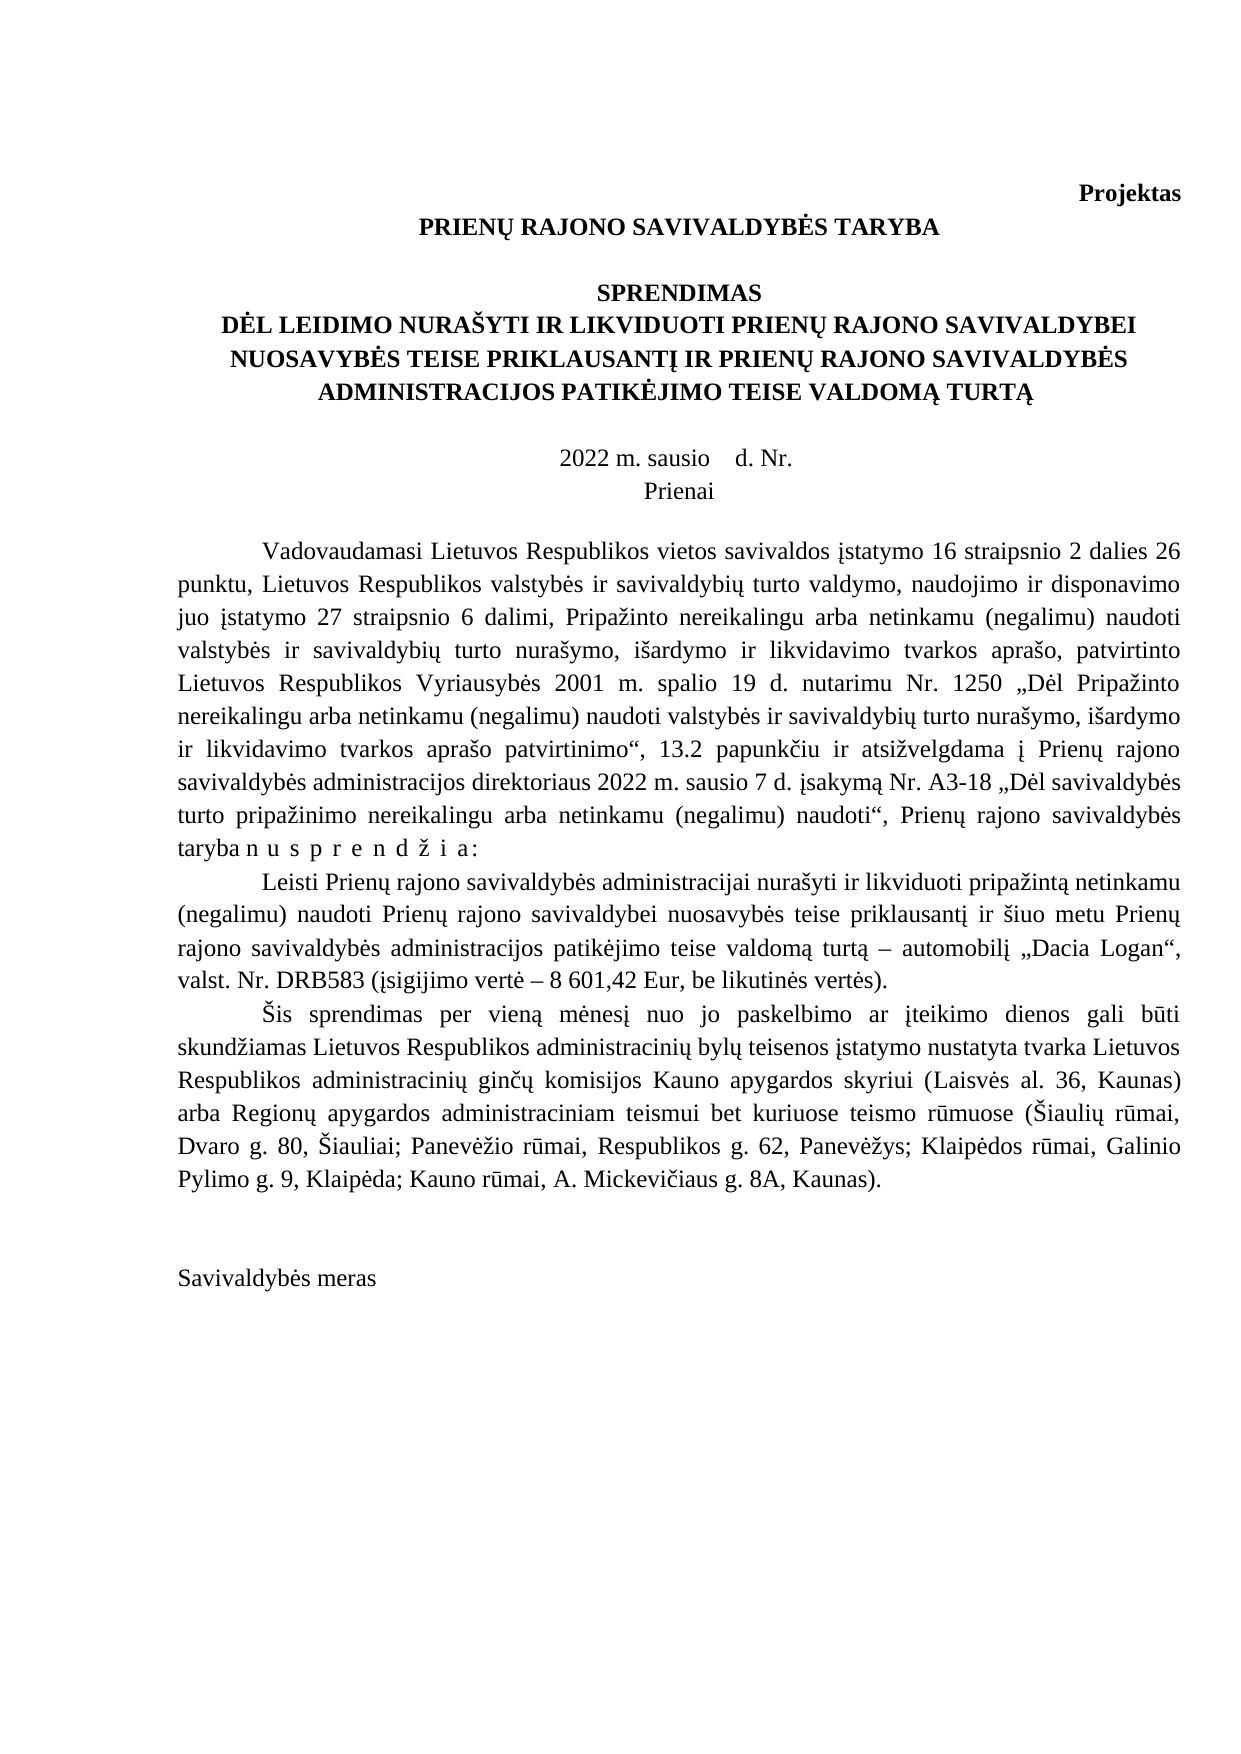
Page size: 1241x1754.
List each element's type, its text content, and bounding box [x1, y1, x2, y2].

text Savivaldybės meras [177, 1263, 1181, 1292]
subtitle Projektas [177, 178, 1181, 207]
subtitle Prienai [177, 476, 1181, 504]
text 2022 m. sausio d. Nr. [177, 443, 1181, 471]
text Vadovaudamasi Lietuvos Respublikos vietos savivaldos įstatymo 16 straipsnio 2 dalies 26 punktu, Lietuvos Respublikos valstybės ir savivaldybių turto valdymo, naudojimo ir disponavimo juo įstatymo 27 straipsnio 6 dalimi, Pripažinto nereikalingu arba netinkamu (negalimu) naudoti valstybės ir savivaldybių turto nurašymo, išardymo ir likvidavimo tvarkos aprašo, patvirtinto Lietuvos Respublikos Vyriausybės 2001 m. spalio 19 d. nutarimu Nr. 1250 „Dėl Pripažinto nereikalingu arba netinkamu (negalimu) naudoti valstybės ir savivaldybių turto nurašymo, išardymo ir likvidavimo tvarkos aprašo patvirtinimo“, 13.2 papunkčiu ir atsižvelgdama į Prienų rajono savivaldybės administracijos direktoriaus 2022 m. sausio 7 d. įsakymą Nr. A3-18 „Dėl savivaldybės turto pripažinimo nereikalingu arba netinkamu (negalimu) naudoti“, Prienų rajono savivaldybės taryba n u s p r e n d ž i a: [177, 536, 1181, 862]
text SPRENDIMAS [177, 278, 1181, 306]
text PRIENŲ RAJONO savivaldybės TARYBA [177, 212, 1181, 240]
text Šis sprendimas per vieną mėnesį nuo jo paskelbimo ar įteikimo dienos gali būti skundžiamas Lietuvos Respublikos administracinių bylų teisenos įstatymo nustatyta tvarka Lietuvos Respublikos administracinių ginčų komisijos Kauno apygardos skyriui (Laisvės al. 36, Kaunas) arba Regionų apygardos administraciniam teismui bet kuriuose teismo rūmuose (Šiaulių rūmai, Dvaro g. 80, Šiauliai; Panevėžio rūmai, Respublikos g. 62, Panevėžys; Klaipėdos rūmai, Galinio Pylimo g. 9, Klaipėda; Kauno rūmai, A. Mickevičiaus g. 8A, Kaunas). [177, 999, 1181, 1192]
text DĖL LEIDIMO NURAŠYTI IR LIKVIDUOTI PRIENŲ RAJONO SAVIVALDYBEI NUOSAVYBĖS TEISE PRIKLAUSANTĮ IR PRIENŲ RAJONO SAVIVALDYBĖS ADMINISTRACIJOS PATIKĖJIMO TEISE VALDOMĄ TURTĄ [177, 311, 1181, 405]
text Leisti Prienų rajono savivaldybės administracijai nurašyti ir likviduoti pripažintą netinkamu (negalimu) naudoti Prienų rajono savivaldybei nuosavybės teise priklausantį ir šiuo metu Prienų rajono savivaldybės administracijos patikėjimo teise valdomą turtą – automobilį „Dacia Logan“, valst. Nr. DRB583 (įsigijimo vertė – 8 601,42 Eur, be likutinės vertės). [177, 867, 1181, 994]
